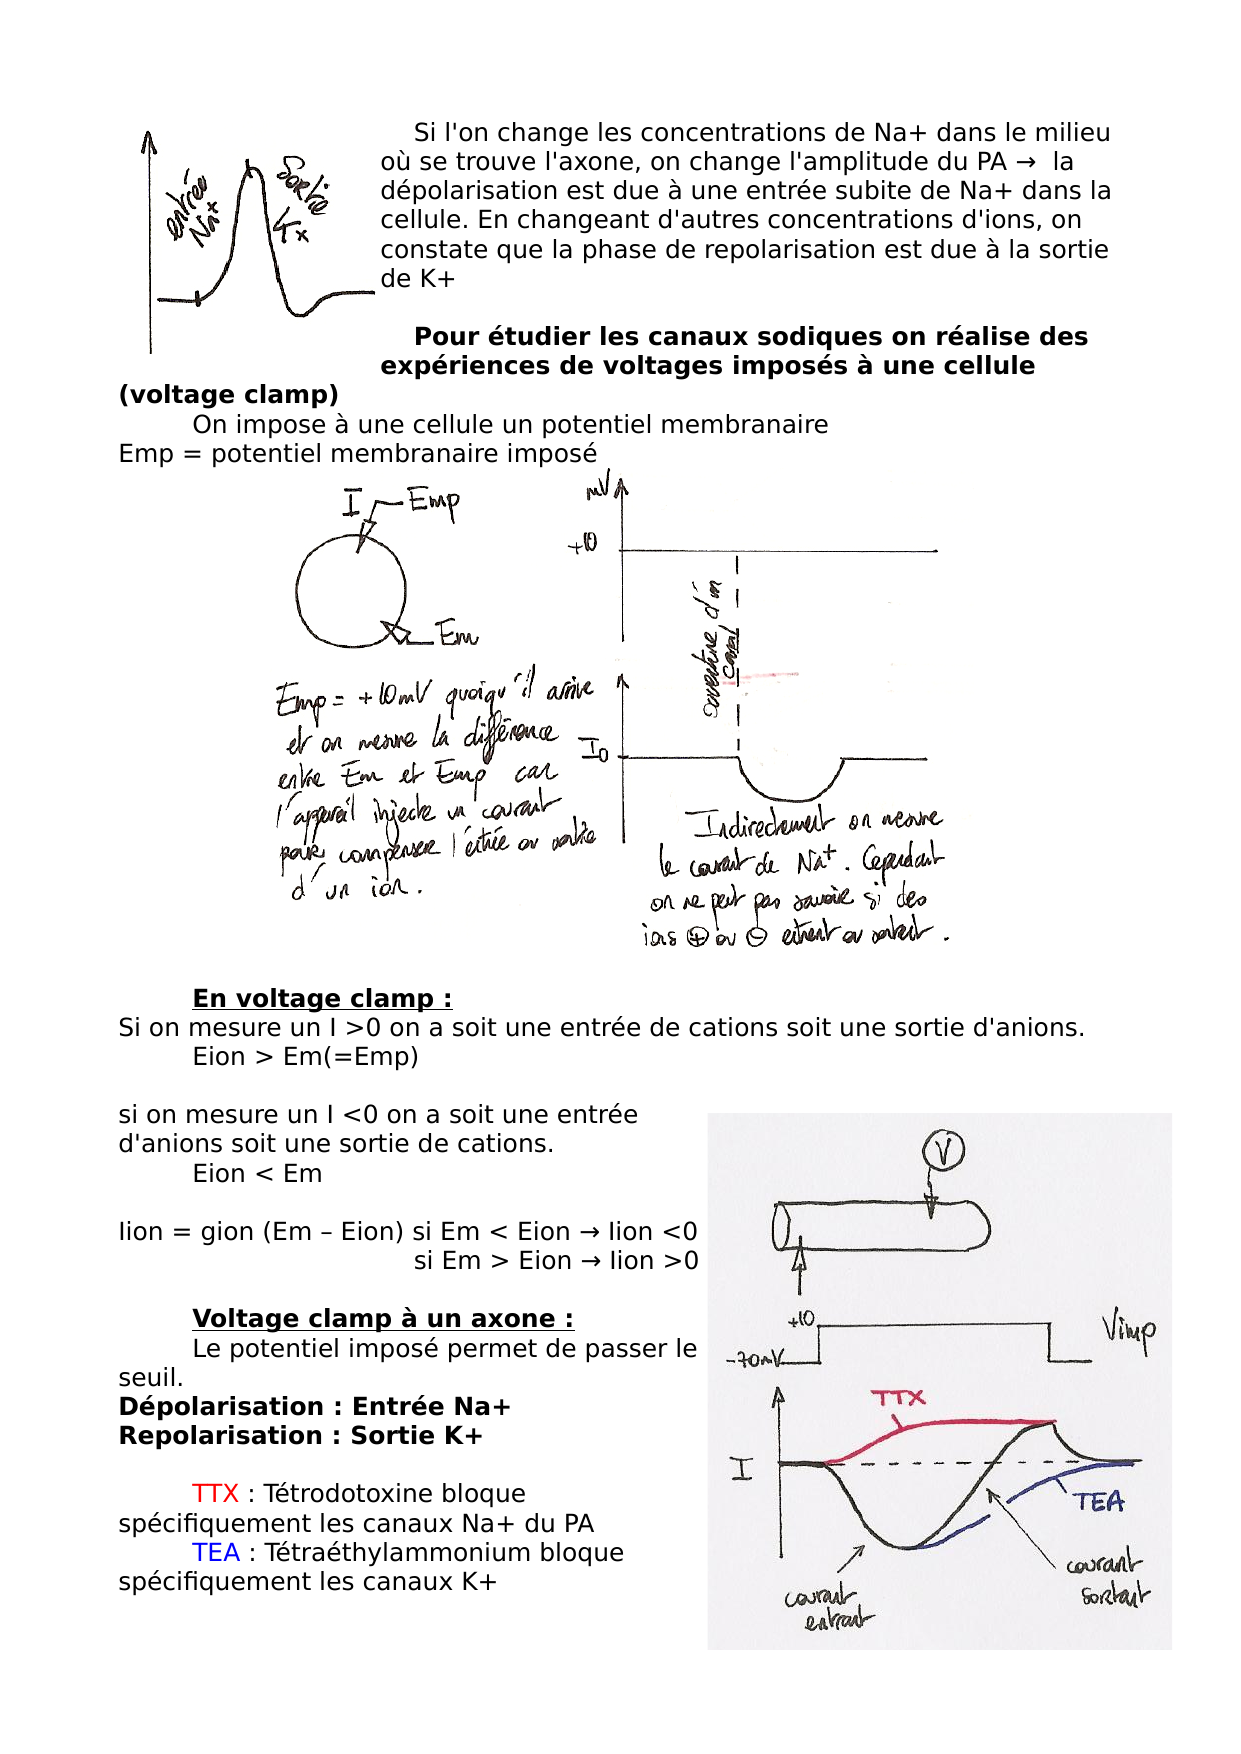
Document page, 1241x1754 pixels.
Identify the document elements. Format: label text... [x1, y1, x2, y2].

text si Em > Eion → Iion >0 [118, 1246, 707, 1276]
text Dépolarisation : Entrée Na+ [118, 1392, 707, 1421]
text En voltage clamp : [118, 984, 1122, 1013]
text On impose à une cellule un potentiel membranaire [118, 410, 1122, 439]
text Le potentiel imposé permet de passer le seuil. [118, 1334, 707, 1392]
text Pour étudier les canaux sodiques on réalise des expériences de voltages imposés à une cellule (voltage clamp) [118, 322, 1122, 410]
text Emp = potentiel membranaire imposé [118, 439, 1122, 468]
picture [707, 1113, 1173, 1650]
text Si l'on change les concentrations de Na+ dans le milieu où se trouve l'axone, on change l'amplitude du PA → la dépolarisation est due à une entrée subite de Na+ dans la cellule. En changeant d'autres concentrations d'ions, on constate que la phase de repolarisation est due à la sortie de K+ [118, 118, 1122, 293]
text si on mesure un I <0 on a soit une entrée d'anions soit une sortie de cations. [118, 1101, 1122, 1159]
text TTX : Tétrodotoxine bloque spécifiquement les canaux Na+ du PA [118, 1480, 707, 1538]
text Eion > Em(=Emp) [118, 1042, 1122, 1071]
text Si on mesure un I >0 on a soit une entrée de cations soit une sortie d'anions. [118, 1013, 1122, 1042]
text Eion < Em [118, 1159, 707, 1188]
text Voltage clamp à un axone : [118, 1305, 707, 1334]
text Repolarisation : Sortie K+ [118, 1421, 707, 1451]
text Iion = gion (Em – Eion) si Em < Eion → Iion <0 [118, 1217, 707, 1246]
text TEA : Tétraéthylammonium bloque spécifiquement les canaux K+ [118, 1538, 707, 1596]
